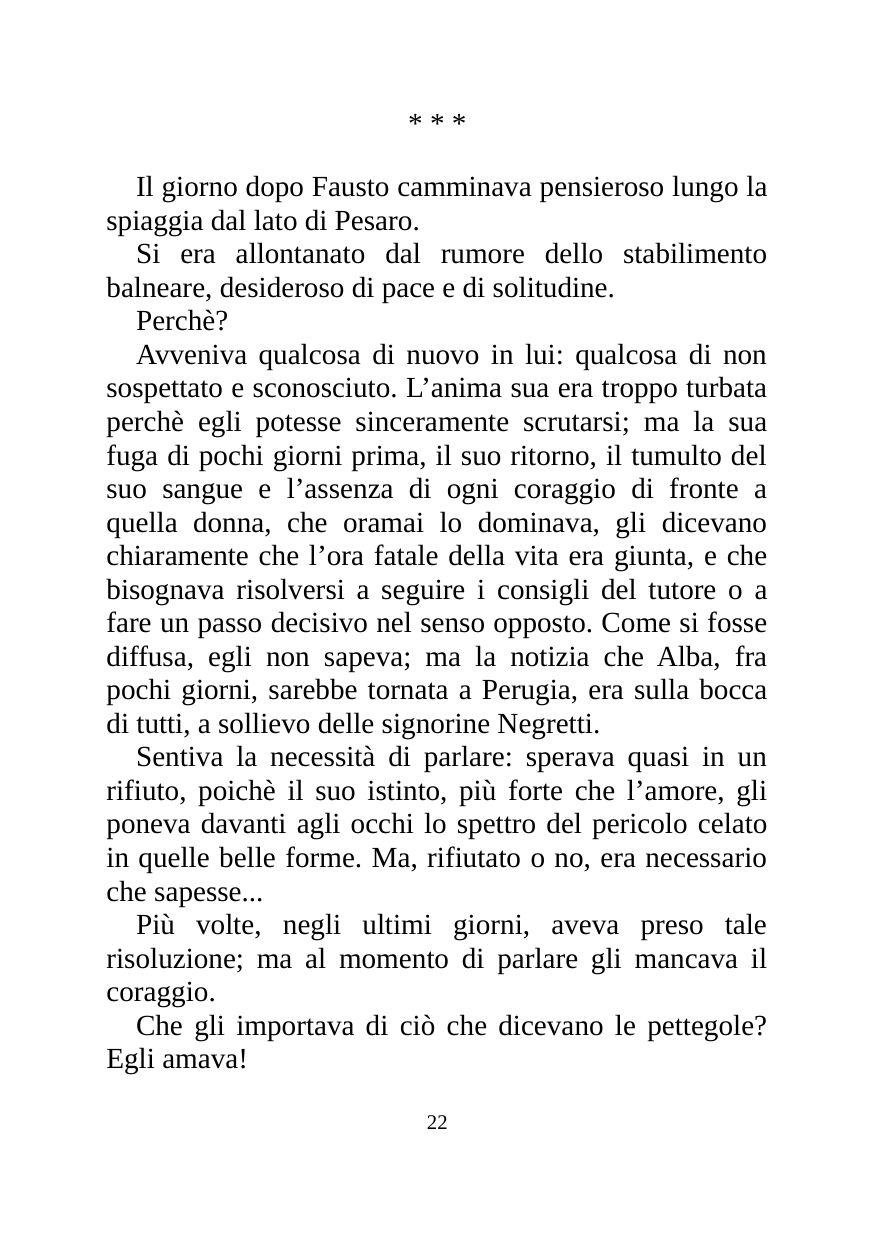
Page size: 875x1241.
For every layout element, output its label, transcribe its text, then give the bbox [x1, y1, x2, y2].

text Sentiva la necessità di parlare: sperava quasi in un rifiuto, poichè il suo istinto, più forte che l’amore, gli poneva davanti agli occhi lo spettro del pericolo celato in quelle belle forme. Ma, rifiutato o no, era necessario che sapesse... [106, 739, 768, 907]
text Che gli importava di ciò che dicevano le pettegole? Egli amava! [106, 1008, 768, 1075]
text Avveniva qualcosa di nuovo in lui: qualcosa di non sospettato e sconosciuto. L’anima sua era troppo turbata perchè egli potesse sinceramente scrutarsi; ma la sua fuga di pochi giorni prima, il suo ritorno, il tumulto del suo sangue e l’assenza di ogni coraggio di fronte a quella donna, che oramai lo dominava, gli dicevano chiaramente che l’ora fatale della vita era giunta, e che bisognava risolversi a seguire i consigli del tutore o a fare un passo decisivo nel senso opposto. Come si fosse diffusa, egli non sapeva; ma la notizia che Alba, fra pochi giorni, sarebbe tornata a Perugia, era sulla bocca di tutti, a sollievo delle signorine Negretti. [106, 337, 768, 739]
text Perchè? [106, 303, 768, 337]
text Il giorno dopo Fausto camminava pensieroso lungo la spiaggia dal lato di Pesaro. [106, 169, 768, 236]
text Più volte, negli ultimi giorni, aveva preso tale risoluzione; ma al momento di parlare gli mancava il coraggio. [106, 907, 768, 1008]
text * * * [106, 106, 768, 140]
text Si era allontanato dal rumore dello stabilimento balneare, desideroso di pace e di solitudine. [106, 236, 768, 303]
